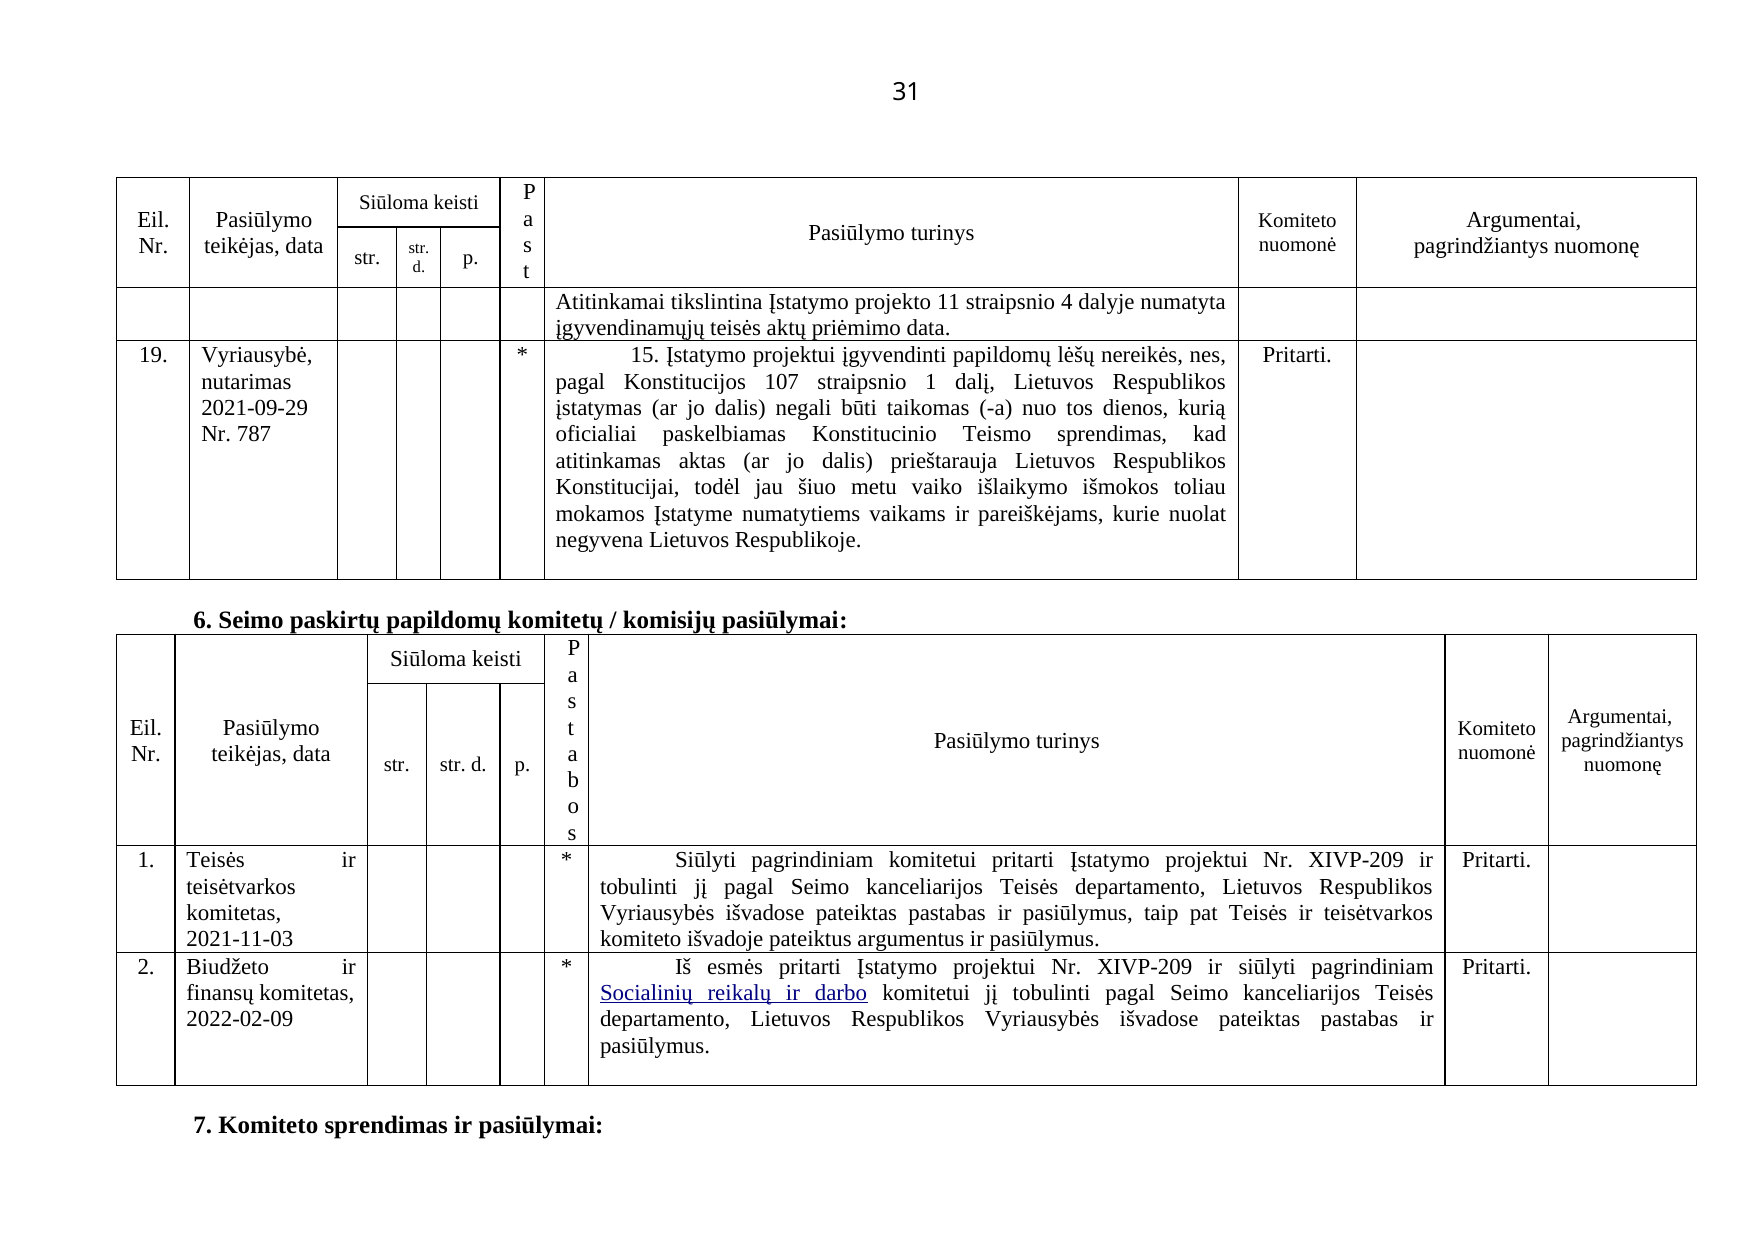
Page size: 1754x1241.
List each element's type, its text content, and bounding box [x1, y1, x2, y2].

table_cell Atitinkamai tikslintina Įstatymo projekto 11 straipsnio 4 dalyje numatyta įgyvendinamųjų teisės aktų priėmimo data. [545, 288, 1238, 340]
table_cell [1357, 288, 1696, 340]
table_cell Iš esmės pritarti Įstatymo projektui Nr. XIVP-209 ir siūlyti pagrindiniam Socialinių reikalų ir darbo komitetui jį tobulinti pagal Seimo kanceliarijos Teisės departamento, Lietuvos Respublikos Vyriausybės išvadose pateiktas pastabas ir pasiūlymus. [589, 953, 1444, 1084]
table_cell p. [501, 684, 544, 845]
table_cell str. d. [427, 684, 499, 845]
text 7. Komiteto sprendimas ir pasiūlymai: [118, 1111, 1695, 1139]
table_cell [368, 846, 426, 952]
table_cell * [545, 953, 588, 1084]
table_header Pasiūlymo teikėjas, data [190, 178, 337, 287]
table_header Komiteto nuomonė [1239, 178, 1356, 287]
table_cell Pritarti. [1239, 341, 1356, 579]
table_header Siūloma keisti [368, 635, 544, 683]
table_header Pasiūlymo turinys [545, 178, 1238, 287]
table_cell [1549, 846, 1696, 952]
table_cell Vyriausybė, nutarimas 2021-09-29 Nr. 787 [190, 341, 337, 579]
text 6. Seimo paskirtų papildomų komitetų / komisijų pasiūlymai: [118, 605, 1695, 633]
table_cell Biudžeto ir finansų komitetas, 2022-02-09 [176, 953, 367, 1084]
table_cell P [501, 288, 544, 340]
table_header Pasiūlymo teikėjas, data [176, 635, 367, 845]
table_cell Pritarti. [1446, 846, 1548, 952]
table_cell p. [441, 228, 499, 287]
table_cell [1239, 288, 1356, 340]
table_cell [190, 288, 337, 340]
table_cell [427, 953, 499, 1084]
table_cell 1. [117, 846, 174, 952]
table_cell str. [338, 228, 396, 287]
table_cell [427, 846, 499, 952]
table_header Argumentai, pagrindžiantys nuomonę [1357, 178, 1696, 287]
table_header Siūloma keisti [338, 178, 499, 226]
table_header Pasiūlymo turinys [589, 635, 1444, 845]
table_cell Siūlyti pagrindiniam komitetui pritarti Įstatymo projektui Nr. XIVP-209 ir tobulinti jį pagal Seimo kanceliarijos Teisės departamento, Lietuvos Respublikos Vyriausybės išvadose pateiktas pastabas ir pasiūlymus, taip pat Teisės ir teisėtvarkos komiteto išvadoje pateiktus argumentus ir pasiūlymus. [589, 846, 1444, 952]
table_cell [441, 341, 499, 579]
table_cell [338, 341, 396, 579]
table_cell str. [368, 684, 426, 845]
table_header Argumentai, pagrindžiantys nuomonę [1549, 635, 1696, 845]
table_cell [441, 288, 499, 340]
table_header Eil. Nr. [117, 635, 174, 845]
table_cell * [501, 341, 544, 579]
table_cell Teisės ir teisėtvarkos komitetas, 2021-11-03 [176, 846, 367, 952]
table_cell 2. [117, 953, 174, 1084]
table_cell 19. [117, 341, 189, 579]
table_cell 15. Įstatymo projektui įgyvendinti papildomų lėšų nereikės, nes, pagal Konstitucijos 107 straipsnio 1 dalį, Lietuvos Respublikos įstatymas (ar jo dalis) negali būti taikomas (-a) nuo tos dienos, kurią oficialiai paskelbiamas Konstitucinio Teismo sprendimas, kad atitinkamas aktas (ar jo dalis) prieštarauja Lietuvos Respublikos Konstitucijai, todėl jau šiuo metu vaiko išlaikymo išmokos toliau mokamos Įstatyme numatytiems vaikams ir pareiškėjams, kurie nuolat negyvena Lietuvos Respublikoje. [545, 341, 1238, 579]
table_cell [397, 341, 440, 579]
table_cell [501, 953, 544, 1084]
table_cell [117, 288, 189, 340]
table_header Eil. Nr. [117, 178, 189, 287]
table_header Komiteto nuomonė [1446, 635, 1548, 845]
table_header Pastabos [501, 178, 544, 287]
table_header Pastabos [545, 635, 588, 845]
table_cell [397, 288, 440, 340]
table_cell [501, 846, 544, 952]
table_cell str. d. [397, 228, 440, 287]
table_cell [368, 953, 426, 1084]
table_cell Pritarti. [1446, 953, 1548, 1084]
table_cell [1357, 341, 1696, 579]
table_cell [338, 288, 396, 340]
table_cell [1549, 953, 1696, 1084]
table_cell * [545, 846, 588, 952]
